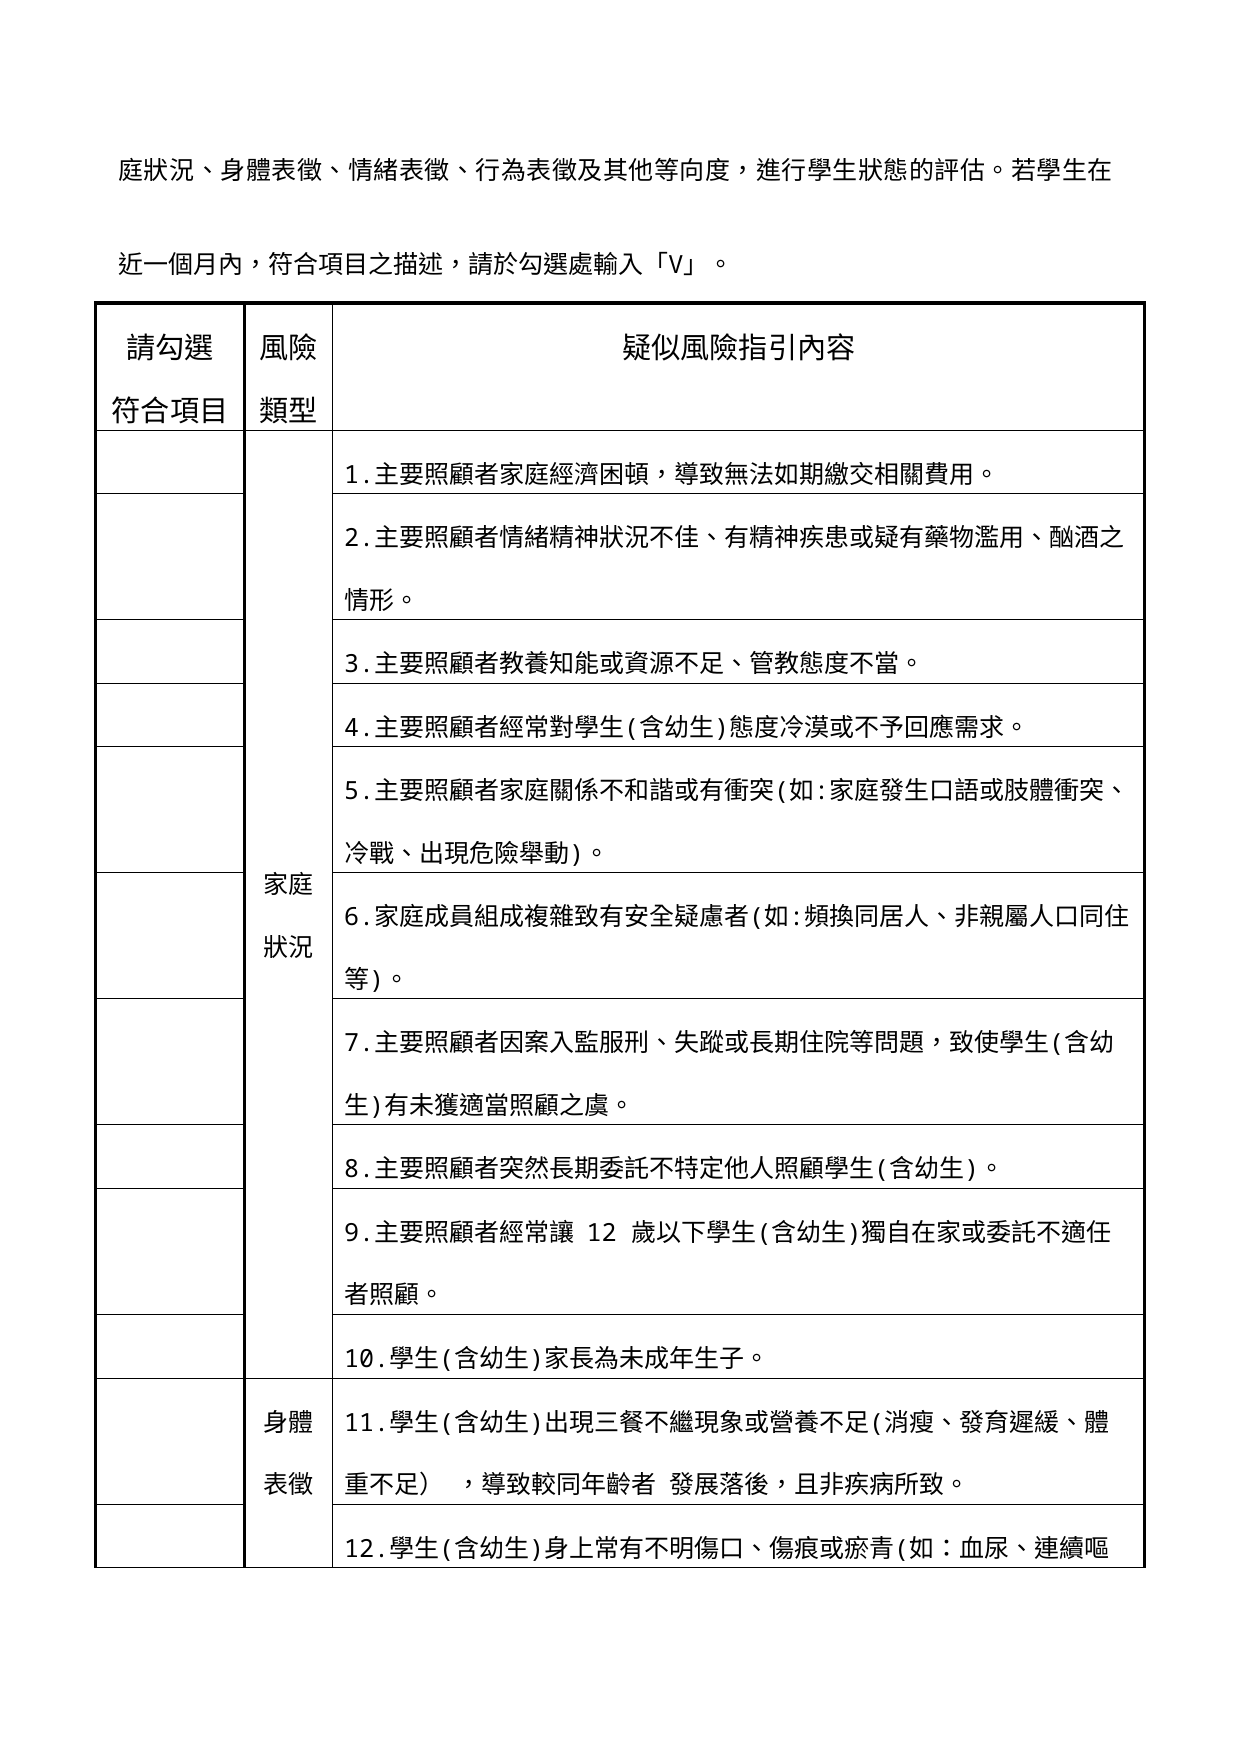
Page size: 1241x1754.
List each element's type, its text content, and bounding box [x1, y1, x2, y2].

table_cell 10.學生(含幼生)家長為未成年生子。 [333, 1315, 1143, 1377]
table_cell [97, 1189, 243, 1314]
table_cell 1.主要照顧者家庭經濟困頓，導致無法如期繳交相關費用。 [333, 431, 1143, 493]
table_cell [97, 431, 243, 493]
table_cell 家庭 狀況 [246, 431, 332, 1377]
table_cell [97, 620, 243, 683]
table_cell [97, 1505, 243, 1567]
table_cell [97, 1125, 243, 1188]
table_cell 8.主要照顧者突然長期委託不特定他人照顧學生(含幼生)。 [333, 1125, 1143, 1188]
table_cell [97, 999, 243, 1124]
table_cell 9.主要照顧者經常讓 12 歲以下學生(含幼生)獨自在家或委託不適任者照顧。 [333, 1189, 1143, 1314]
table_cell [97, 494, 243, 619]
table_cell 3.主要照顧者教養知能或資源不足、管教態度不當。 [333, 620, 1143, 683]
table_cell [97, 1379, 243, 1503]
table_cell 身體 表徵 [246, 1379, 332, 1567]
table_cell [97, 684, 243, 746]
table_cell 4.主要照顧者經常對學生(含幼生)態度冷漠或不予回應需求。 [333, 684, 1143, 746]
table_header 風險類型 [246, 305, 332, 429]
table_header 請勾選 符合項目 [97, 305, 243, 429]
table_cell 12.學生(含幼生)身上常有不明傷口、傷痕或瘀青(如：血尿、連續嘔 [333, 1505, 1143, 1567]
table_header 疑似風險指引內容 [333, 305, 1143, 429]
table_cell [97, 873, 243, 998]
table_cell 6.家庭成員組成複雜致有安全疑慮者(如:頻換同居人、非親屬人口同住等)。 [333, 873, 1143, 998]
table_cell 11.學生(含幼生)出現三餐不繼現象或營養不足(消瘦、發育遲緩、體重不足） ，導致較同年齡者 發展落後，且非疾病所致。 [333, 1379, 1143, 1503]
table_cell 2.主要照顧者情緒精神狀況不佳、有精神疾患或疑有藥物濫用、酗酒之情形。 [333, 494, 1143, 619]
table_cell [97, 747, 243, 872]
table_cell 7.主要照顧者因案入監服刑、失蹤或長期住院等問題，致使學生(含幼生)有未獲適當照顧之虞。 [333, 999, 1143, 1124]
table_cell [97, 1315, 243, 1377]
text 庭狀況、身體表徵、情緒表徵、行為表徵及其他等向度，進行學生狀態的評估。若學生在近一個月內，符合項目之描述，請於勾選處輸入「V」。 [118, 127, 1115, 283]
table_cell 5.主要照顧者家庭關係不和諧或有衝突(如:家庭發生口語或肢體衝突、冷戰、出現危險舉動)。 [333, 747, 1143, 872]
